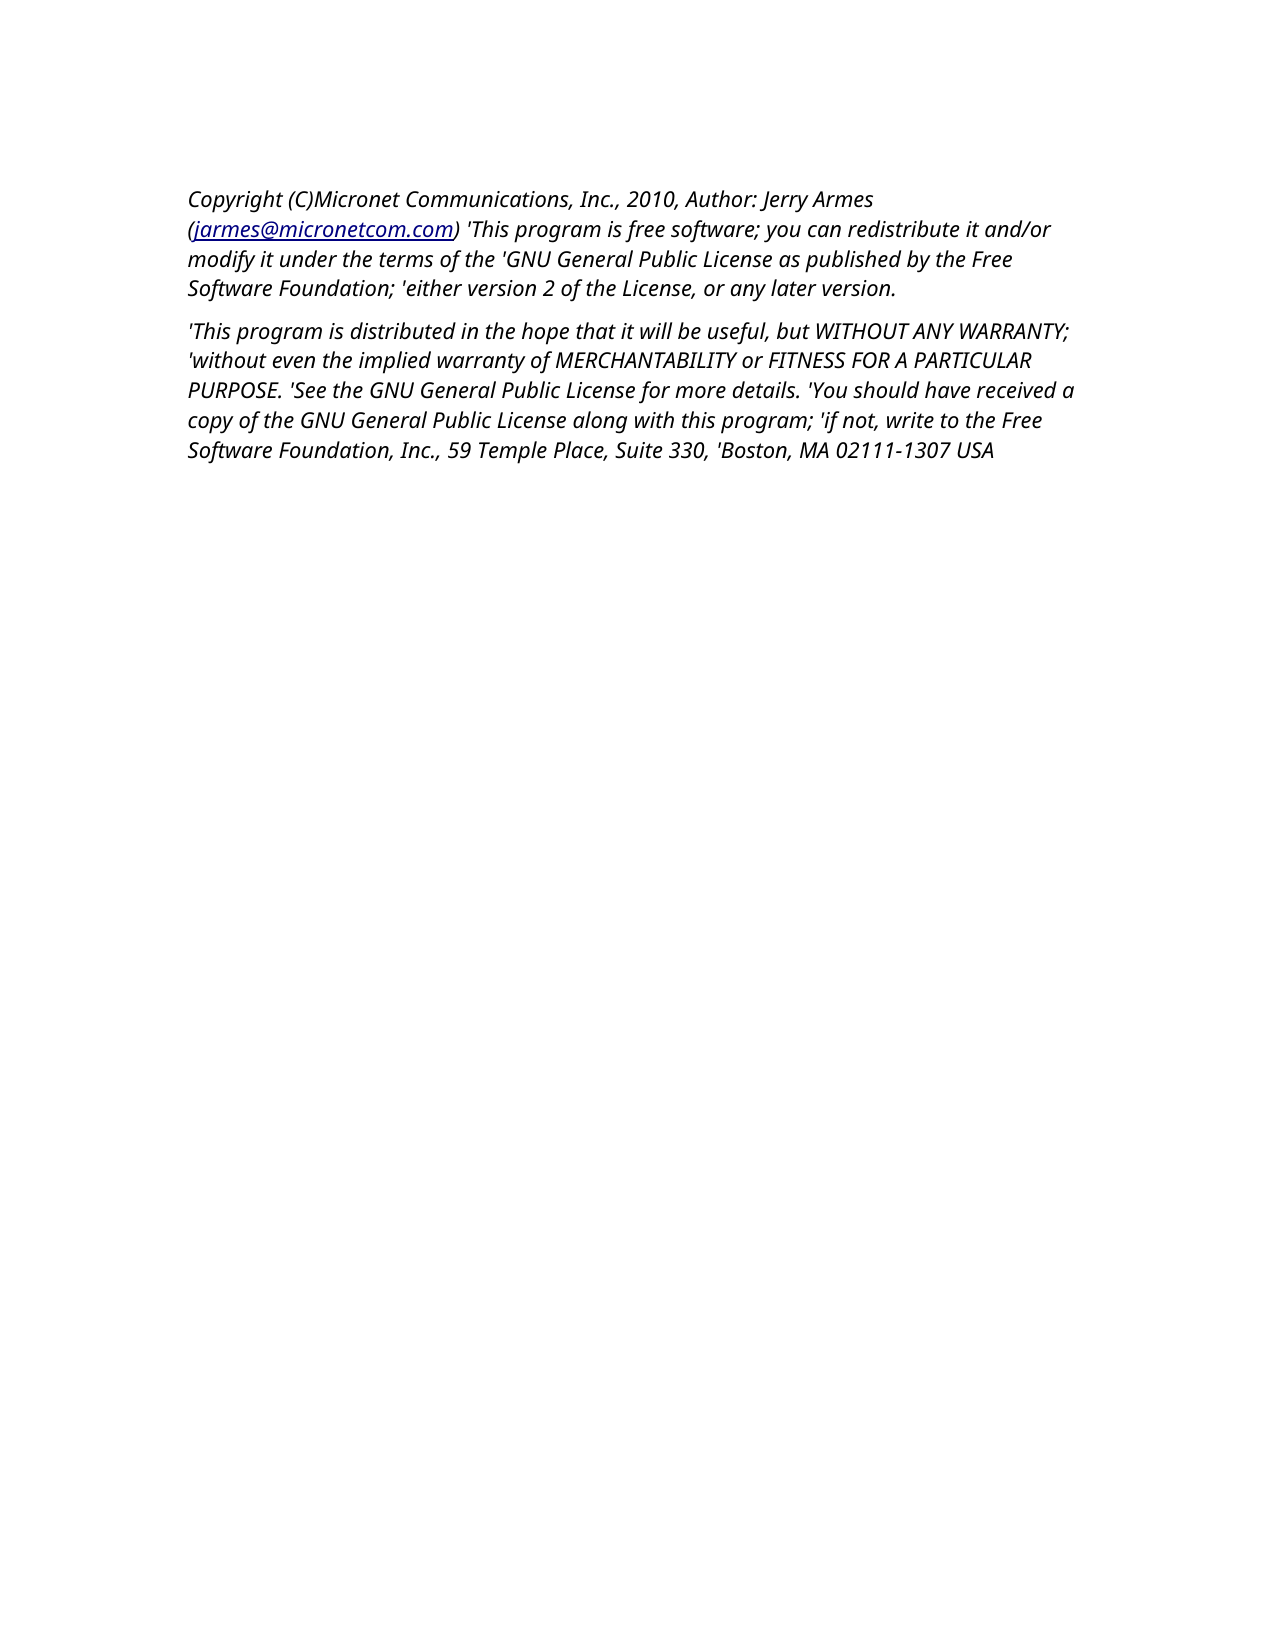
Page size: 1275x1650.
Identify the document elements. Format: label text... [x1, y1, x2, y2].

text 'This program is distributed in the hope that it will be useful, but WITHOUT ANY WARRANTY; 'without even the implied warranty of MERCHANTABILITY or FITNESS FOR A PARTICULAR PURPOSE. 'See the GNU General Public License for more details. 'You should have received a copy of the GNU General Public License along with this program; 'if not, write to the Free Software Foundation, Inc., 59 Temple Place, Suite 330, 'Boston, MA 02111-1307 USA [187, 316, 1087, 465]
text Copyright (C)Micronet Communications, Inc., 2010, Author: Jerry Armes (jarmes@micronetcom.com) 'This program is free software; you can redistribute it and/or modify it under the terms of the 'GNU General Public License as published by the Free Software Foundation; 'either version 2 of the License, or any later version. [187, 184, 1087, 303]
